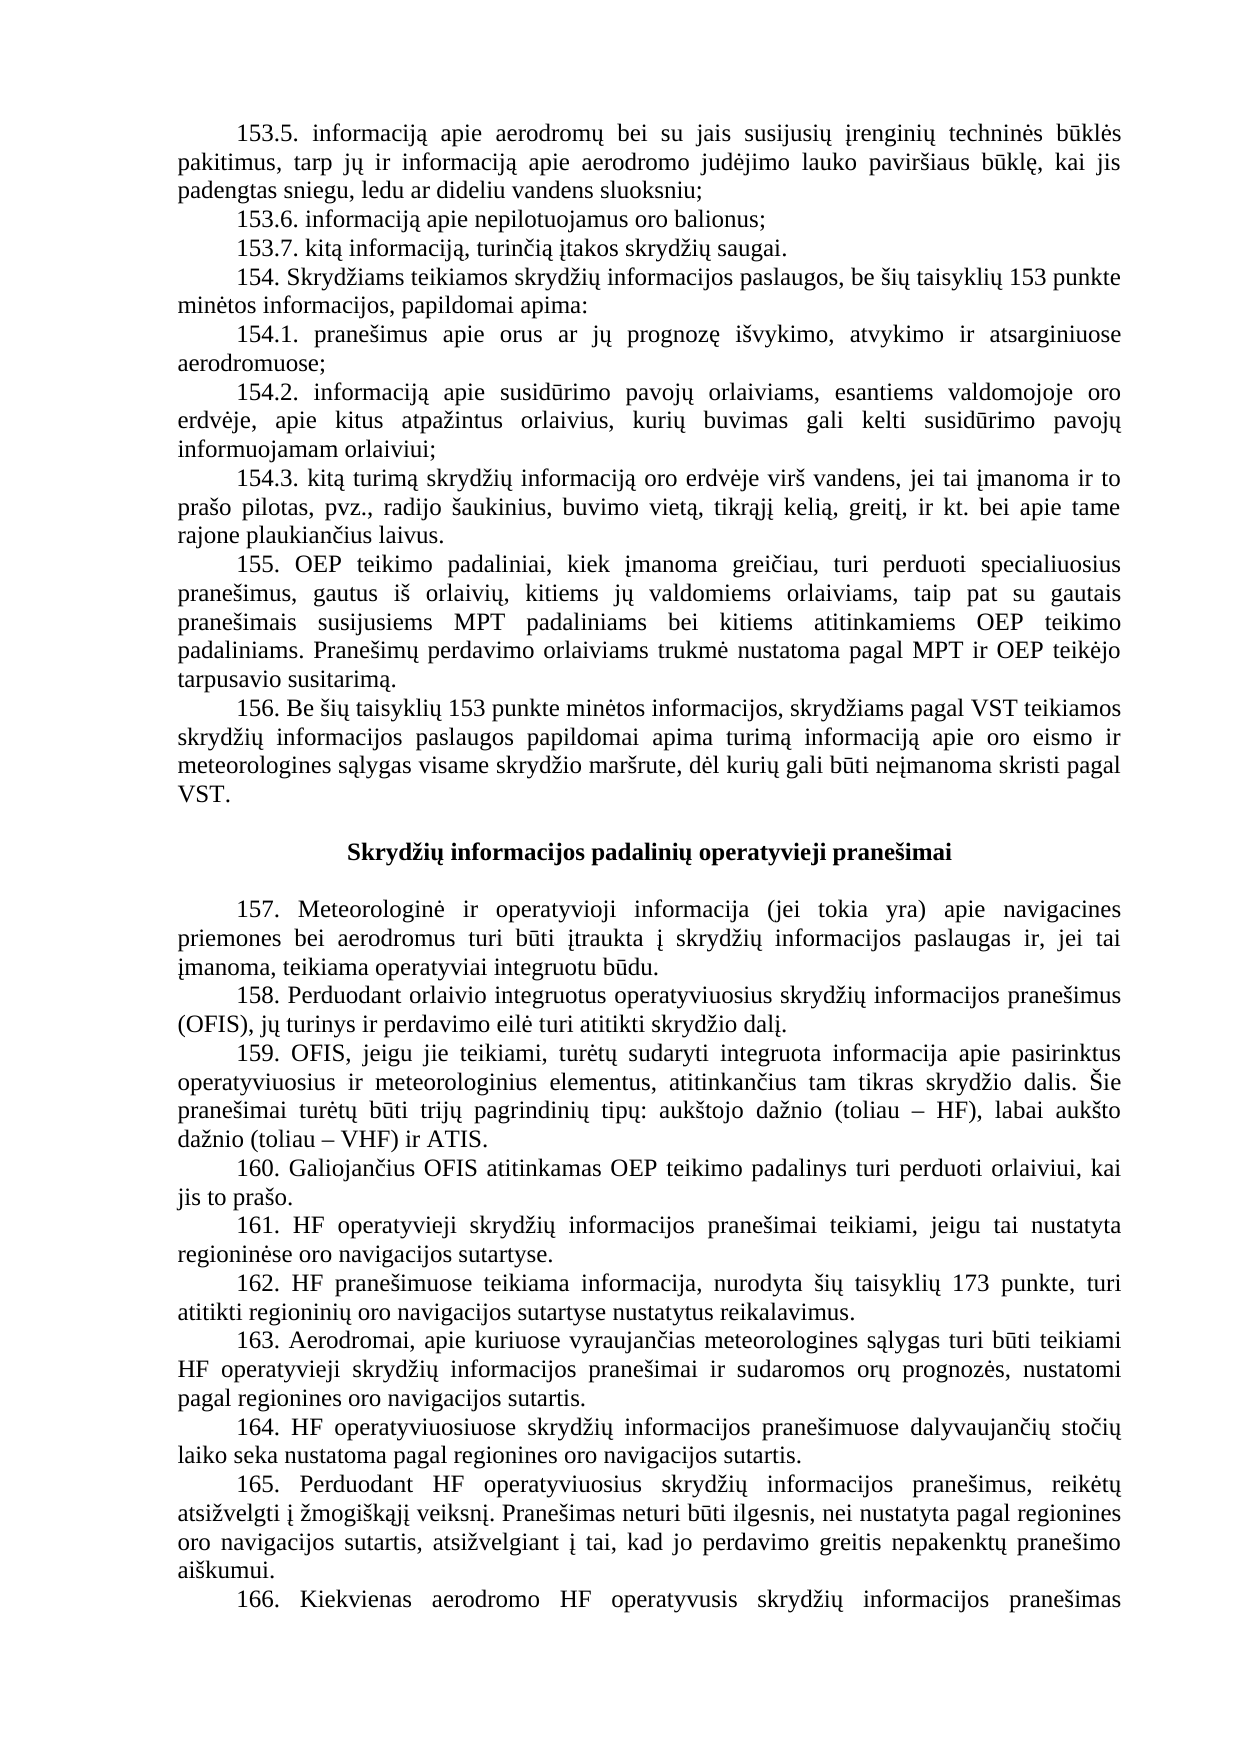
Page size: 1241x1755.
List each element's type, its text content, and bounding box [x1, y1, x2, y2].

text 153.6. informaciją apie nepilotuojamus oro balionus; [177, 204, 1122, 233]
text 153.5. informaciją apie aerodromų bei su jais susijusių įrenginių techninės būklės pakitimus, tarp jų ir informaciją apie aerodromo judėjimo lauko paviršiaus būklę, kai jis padengtas sniegu, ledu ar dideliu vandens sluoksniu; [177, 118, 1122, 204]
text 166. Kiekvienas aerodromo HF operatyvusis skrydžių informacijos pranešimas [177, 1584, 1122, 1613]
text 155. OEP teikimo padaliniai, kiek įmanoma greičiau, turi perduoti specialiuosius pranešimus, gautus iš orlaivių, kitiems jų valdomiems orlaiviams, taip pat su gautais pranešimais susijusiems MPT padaliniams bei kitiems atitinkamiems OEP teikimo padaliniams. Pranešimų perdavimo orlaiviams trukmė nustatoma pagal MPT ir OEP teikėjo tarpusavio susitarimą. [177, 549, 1122, 693]
text 154. Skrydžiams teikiamos skrydžių informacijos paslaugos, be šių taisyklių 153 punkte minėtos informacijos, papildomai apima: [177, 262, 1122, 319]
text 153.7. kitą informaciją, turinčią įtakos skrydžių saugai. [177, 233, 1122, 262]
text 157. Meteorologinė ir operatyvioji informacija (jei tokia yra) apie navigacines priemones bei aerodromus turi būti įtraukta į skrydžių informacijos paslaugas ir, jei tai įmanoma, teikiama operatyviai integruotu būdu. [177, 894, 1122, 981]
text 165. Perduodant HF operatyviuosius skrydžių informacijos pranešimus, reikėtų atsižvelgti į žmogiškąjį veiksnį. Pranešimas neturi būti ilgesnis, nei nustatyta pagal regionines oro navigacijos sutartis, atsižvelgiant į tai, kad jo perdavimo greitis nepakenktų pranešimo aiškumui. [177, 1469, 1122, 1584]
text 163. Aerodromai, apie kuriuose vyraujančias meteorologines sąlygas turi būti teikiami HF operatyvieji skrydžių informacijos pranešimai ir sudaromos orų prognozės, nustatomi pagal regionines oro navigacijos sutartis. [177, 1326, 1122, 1412]
text 154.3. kitą turimą skrydžių informaciją oro erdvėje virš vandens, jei tai įmanoma ir to prašo pilotas, pvz., radijo šaukinius, buvimo vietą, tikrąjį kelią, greitį, ir kt. bei apie tame rajone plaukiančius laivus. [177, 463, 1122, 549]
text 162. HF pranešimuose teikiama informacija, nurodyta šių taisyklių 173 punkte, turi atitikti regioninių oro navigacijos sutartyse nustatytus reikalavimus. [177, 1268, 1122, 1326]
text 164. HF operatyviuosiuose skrydžių informacijos pranešimuose dalyvaujančių stočių laiko seka nustatoma pagal regionines oro navigacijos sutartis. [177, 1412, 1122, 1469]
text 158. Perduodant orlaivio integruotus operatyviuosius skrydžių informacijos pranešimus (OFIS), jų turinys ir perdavimo eilė turi atitikti skrydžio dalį. [177, 981, 1122, 1038]
text 161. HF operatyvieji skrydžių informacijos pranešimai teikiami, jeigu tai nustatyta regioninėse oro navigacijos sutartyse. [177, 1211, 1122, 1268]
text 160. Galiojančius OFIS atitinkamas OEP teikimo padalinys turi perduoti orlaiviui, kai jis to prašo. [177, 1153, 1122, 1211]
text 156. Be šių taisyklių 153 punkte minėtos informacijos, skrydžiams pagal VST teikiamos skrydžių informacijos paslaugos papildomai apima turimą informaciją apie oro eismo ir meteorologines sąlygas visame skrydžio maršrute, dėl kurių gali būti neįmanoma skristi pagal VST. [177, 693, 1122, 808]
text 154.2. informaciją apie susidūrimo pavojų orlaiviams, esantiems valdomojoje oro erdvėje, apie kitus atpažintus orlaivius, kurių buvimas gali kelti susidūrimo pavojų informuojamam orlaiviui; [177, 377, 1122, 463]
text 159. OFIS, jeigu jie teikiami, turėtų sudaryti integruota informacija apie pasirinktus operatyviuosius ir meteorologinius elementus, atitinkančius tam tikras skrydžio dalis. Šie pranešimai turėtų būti trijų pagrindinių tipų: aukštojo dažnio (toliau – HF), labai aukšto dažnio (toliau – VHF) ir ATIS. [177, 1038, 1122, 1153]
text Skrydžių informacijos padalinių operatyvieji pranešimai [177, 837, 1122, 866]
text 154.1. pranešimus apie orus ar jų prognozę išvykimo, atvykimo ir atsarginiuose aerodromuose; [177, 319, 1122, 377]
